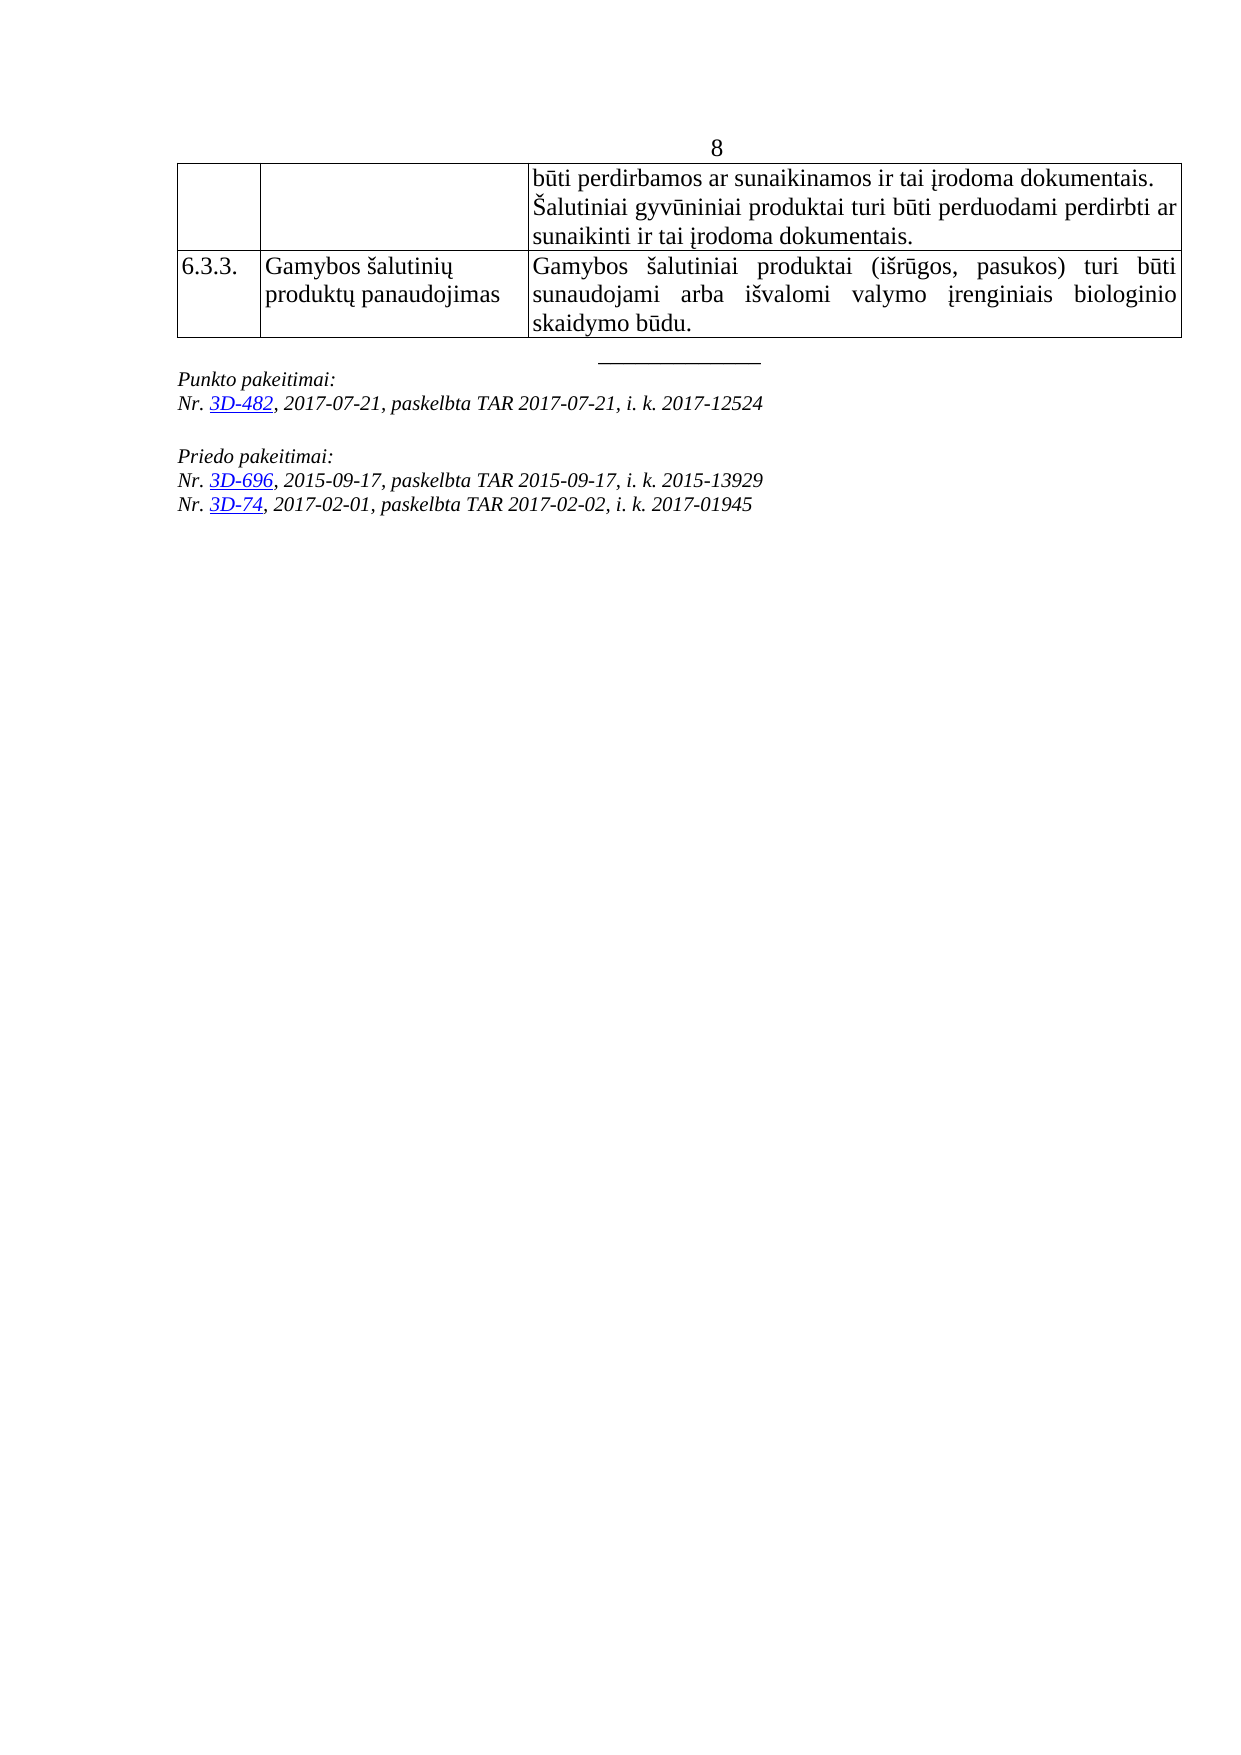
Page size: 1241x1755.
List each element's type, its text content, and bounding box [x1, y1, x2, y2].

text _____________ [177, 338, 1181, 367]
text Nr. 3D-696, 2015-09-17, paskelbta TAR 2015-09-17, i. k. 2015-13929 [177, 468, 1181, 492]
text Priedo pakeitimai: [177, 444, 1181, 468]
table_cell [178, 164, 260, 250]
table_cell Gamybos šalutiniai produktai (išrūgos, pasukos) turi būti sunaudojami arba išvalomi valymo įrenginiais biologinio skaidymo būdu. [529, 251, 1181, 337]
table_cell Gamybos šalutinių produktų panaudojimas [261, 251, 528, 337]
table_cell [261, 164, 528, 250]
text Nr. 3D-482, 2017-07-21, paskelbta TAR 2017-07-21, i. k. 2017-12524 [177, 391, 1181, 415]
table_cell 6.3.3. [178, 251, 260, 337]
table_cell būti perdirbamos ar sunaikinamos ir tai įrodoma dokumentais. Šalutiniai gyvūniniai produktai turi būti perduodami perdirbti ar sunaikinti ir tai įrodoma dokumentais. [529, 164, 1181, 250]
text Punkto pakeitimai: [177, 367, 1181, 391]
text Nr. 3D-74, 2017-02-01, paskelbta TAR 2017-02-02, i. k. 2017-01945 [177, 492, 1181, 516]
